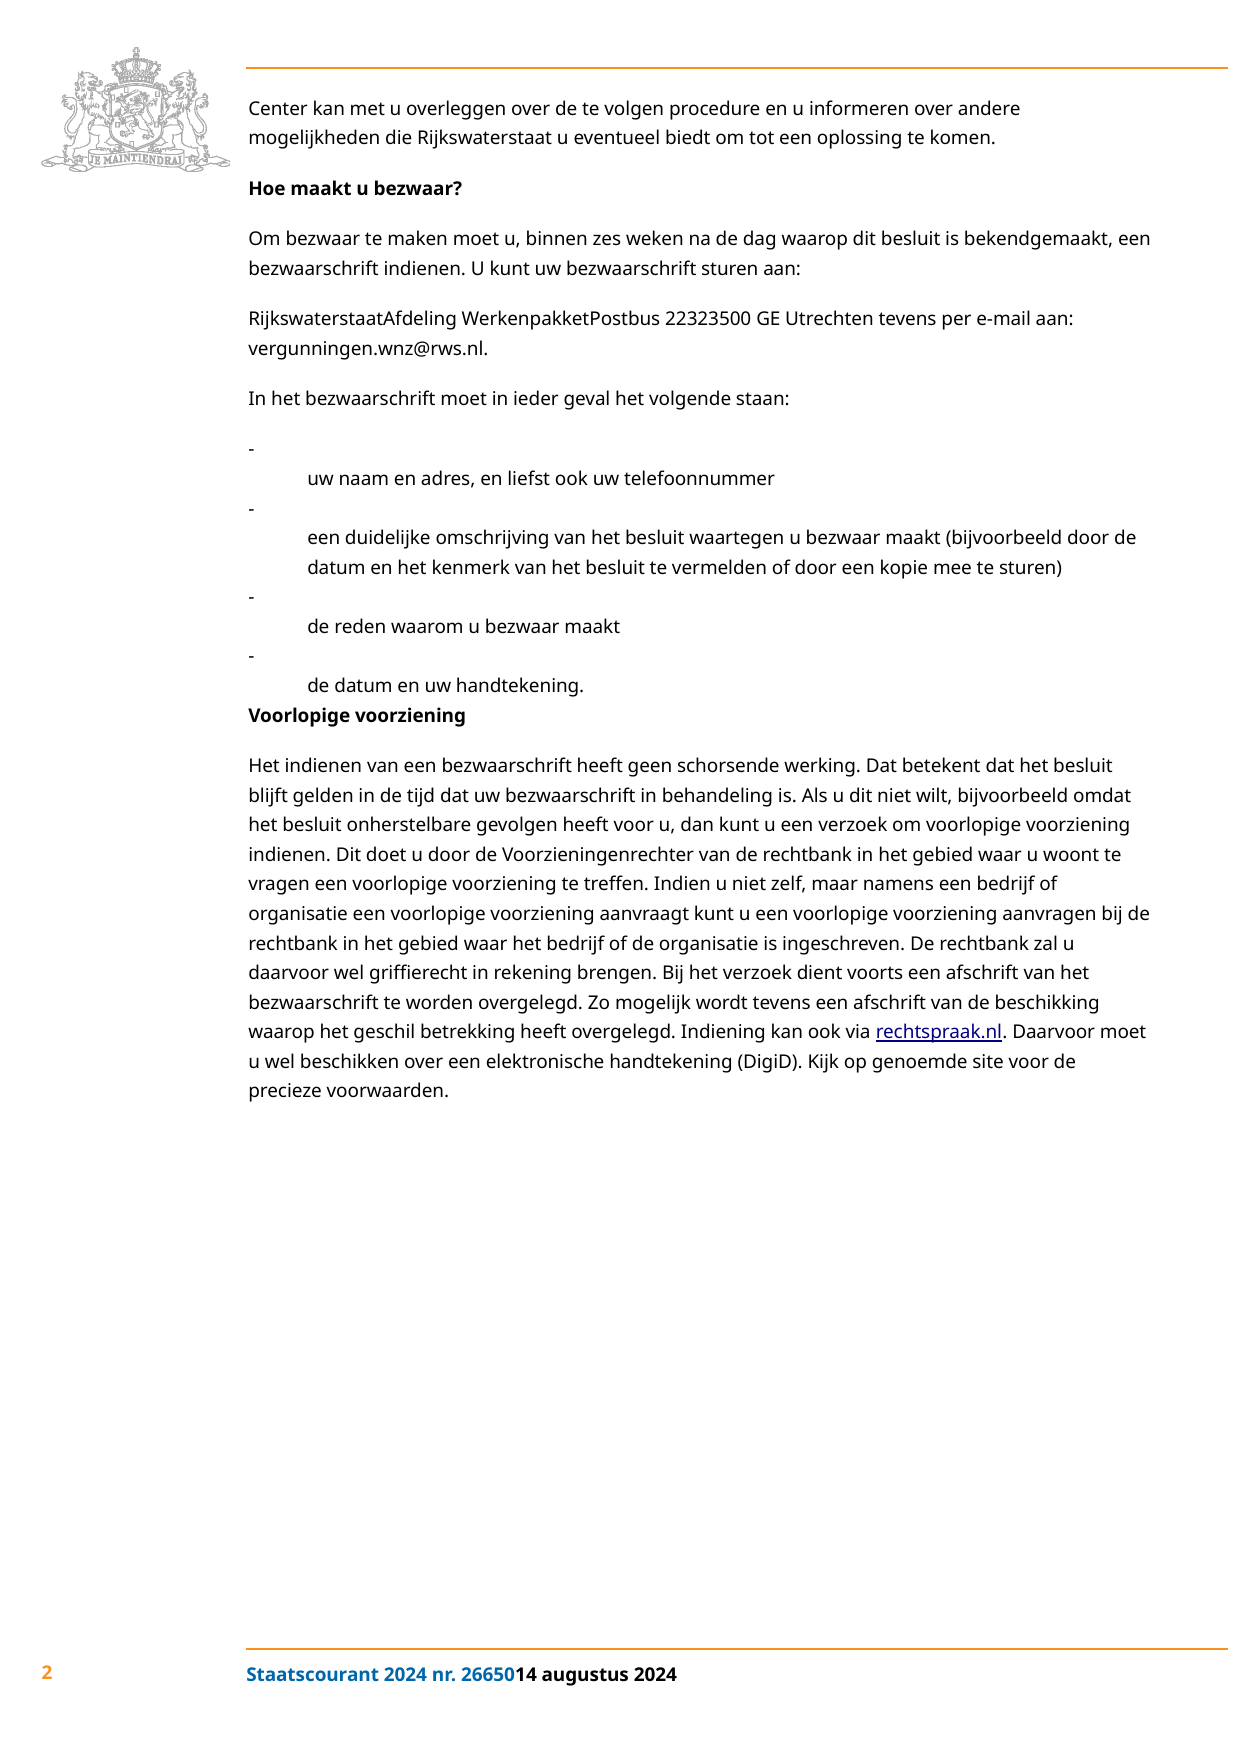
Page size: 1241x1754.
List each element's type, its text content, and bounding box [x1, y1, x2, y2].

text RijkswaterstaatAfdeling WerkenpakketPostbus 22323500 GE Utrechten tevens per e-mail aan: vergunningen.wnz@rws.nl. [248, 305, 1152, 361]
text In het bezwaarschrift moet in ieder geval het volgende staan: [248, 385, 1152, 411]
picture [41, 47, 231, 172]
text Om bezwaar te maken moet u, binnen zes weken na de dag waarop dit besluit is bekendgemaakt, een bezwaarschrift indienen. U kunt uw bezwaarschrift sturen aan: [248, 225, 1152, 281]
text Het indienen van een bezwaarschrift heeft geen schorsende werking. Dat betekent dat het besluit blijft gelden in de tijd dat uw bezwaarschrift in behandeling is. Als u dit niet wilt, bijvoorbeeld omdat het besluit onherstelbare gevolgen heeft voor u, dan kunt u een verzoek om voorlopige voorziening indienen. Dit doet u door de Voorzieningenrechter van de rechtbank in het gebied waar u woont te vragen een voorlopige voorziening te treffen. Indien u niet zelf, maar namens een bedrijf of organisatie een voorlopige voorziening aanvraagt kunt u een voorlopige voorziening aanvragen bij de rechtbank in het gebied waar het bedrijf of de organisatie is ingeschreven. De rechtbank zal u daarvoor wel griffierecht in rekening brengen. Bij het verzoek dient voorts een afschrift van het bezwaarschrift te worden overgelegd. Zo mogelijk wordt tevens een afschrift van de beschikking waarop het geschil betrekking heeft overgelegd. Indiening kan ook via rechtspraak.nl. Daarvoor moet u wel beschikken over een elektronische handtekening (DigiD). Kijk op genoemde site voor de precieze voorwaarden. [248, 752, 1152, 1103]
list uw naam en adres, en liefst ook uw telefoonnummer [248, 465, 1152, 491]
list de datum en uw handtekening. [248, 672, 1152, 698]
list een duidelijke omschrijving van het besluit waartegen u bezwaar maakt (bijvoorbeeld door de datum en het kenmerk van het besluit te vermelden of door een kopie mee te sturen) [248, 524, 1152, 580]
text Center kan met u overleggen over de te volgen procedure en u informeren over andere mogelijkheden die Rijkswaterstaat u eventueel biedt om tot een oplossing te komen. [248, 95, 1152, 150]
list de reden waarom u bezwaar maakt [248, 613, 1152, 639]
text Voorlopige voorziening [248, 702, 1152, 728]
text Hoe maakt u bezwaar? [248, 175, 1152, 201]
